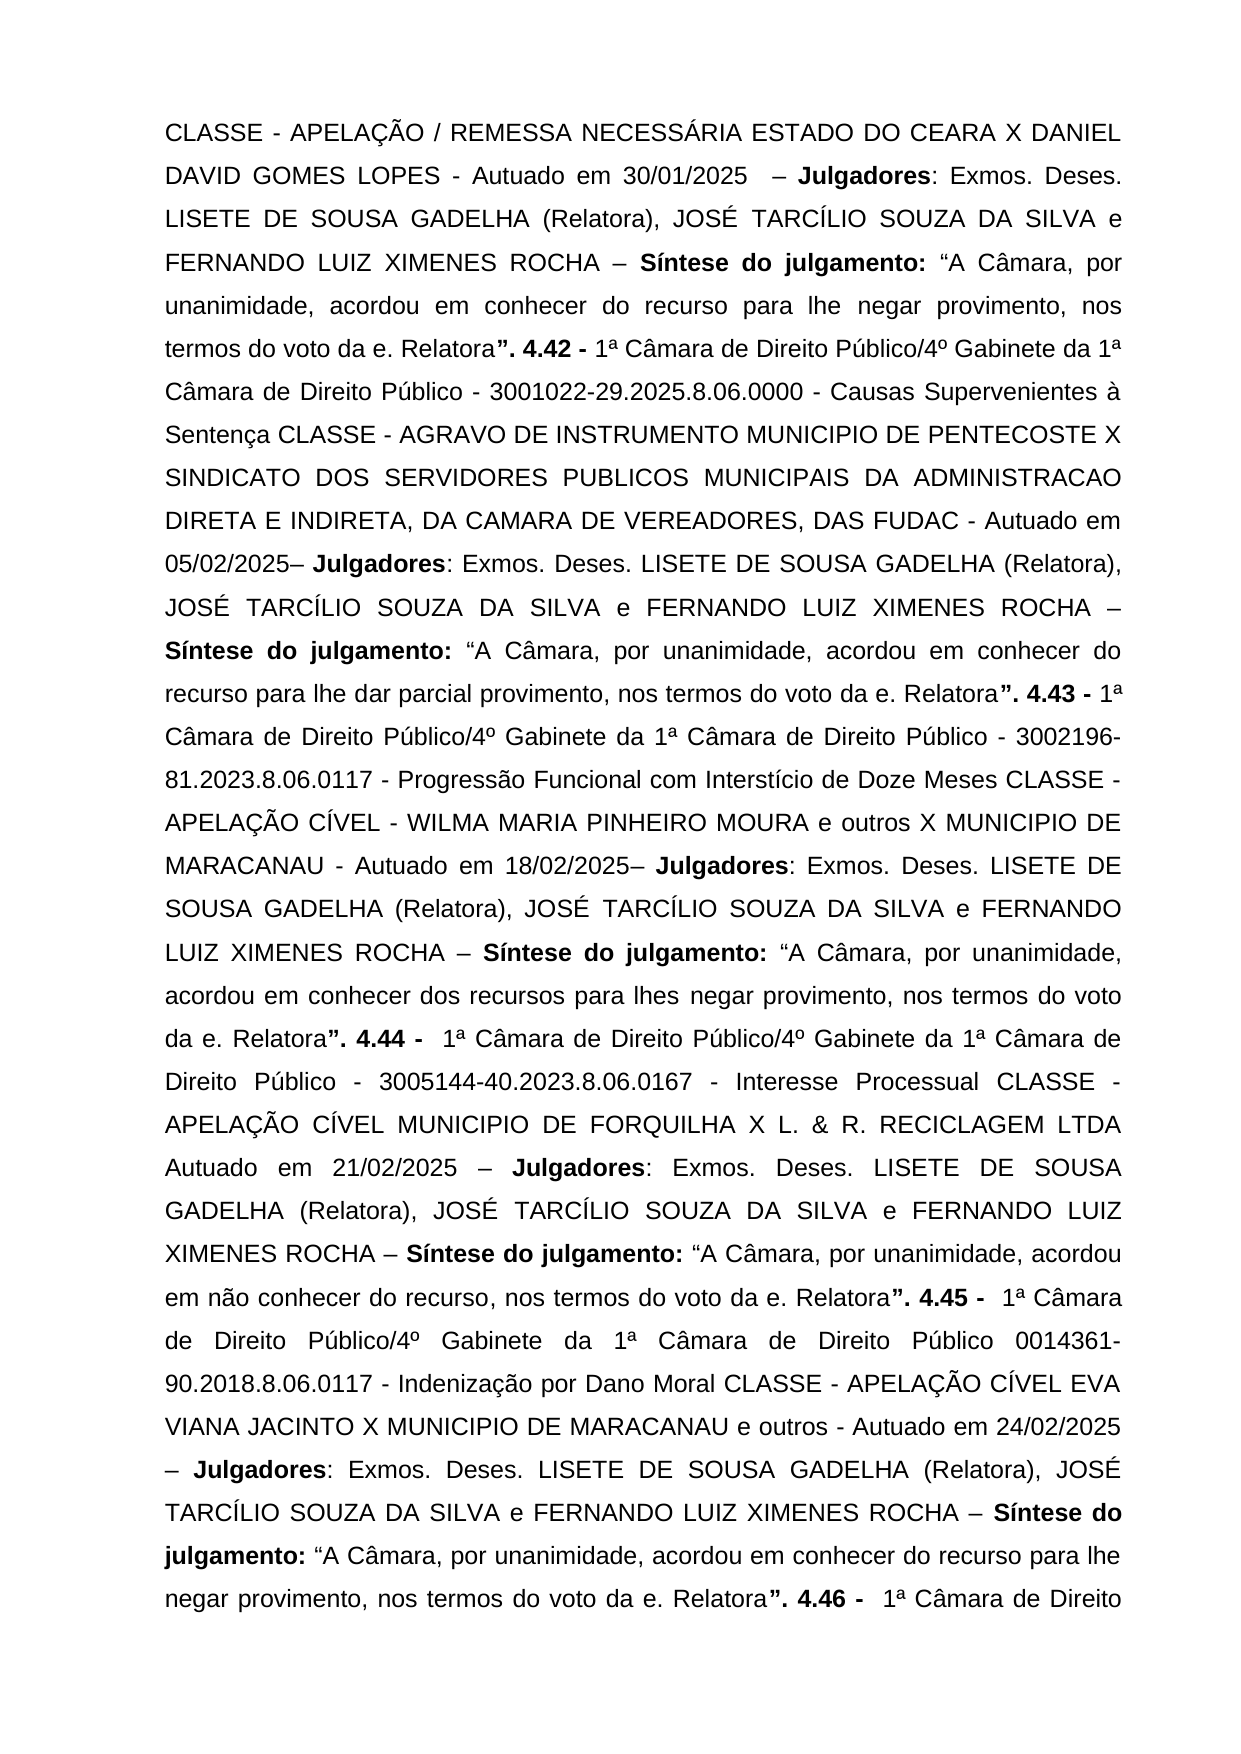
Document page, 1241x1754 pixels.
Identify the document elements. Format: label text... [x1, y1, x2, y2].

text - CLASSE - APELAÇÃO / REMESSA NECESSÁRIA ESTADO DO CEARA X DANIEL DAVID GOMES LOPES - Autuado em 30/01/2025 – Julgadores: Exmos. Deses. LISETE DE SOUSA GADELHA (Relatora), JOSÉ TARCÍLIO SOUZA DA SILVA e FERNANDO LUIZ XIMENES ROCHA – Síntese do julgamento: “A Câmara, por unanimidade, acordou em conhecer do recurso para lhe negar provimento, nos termos do voto da e. Relatora”. 4.42 - 1ª Câmara de Direito Público/4º Gabinete da 1ª Câmara de Direito Público - 3001022-29.2025.8.06.0000 - Causas Supervenientes à Sentença CLASSE - AGRAVO DE INSTRUMENTO MUNICIPIO DE PENTECOSTE X SINDICATO DOS SERVIDORES PUBLICOS MUNICIPAIS DA ADMINISTRACAO DIRETA E INDIRETA, DA CAMARA DE VEREADORES, DAS FUDAC - Autuado em 05/02/2025– Julgadores: Exmos. Deses. LISETE DE SOUSA GADELHA (Relatora), JOSÉ TARCÍLIO SOUZA DA SILVA e FERNANDO LUIZ XIMENES ROCHA – Síntese do julgamento: “A Câmara, por unanimidade, acordou em conhecer do recurso para lhe dar parcial provimento, nos termos do voto da e. Relatora”. 4.43 - 1ª Câmara de Direito Público/4º Gabinete da 1ª Câmara de Direito Público - 3002196-81.2023.8.06.0117 - Progressão Funcional com Interstício de Doze Meses CLASSE - APELAÇÃO CÍVEL - WILMA MARIA PINHEIRO MOURA e outros X MUNICIPIO DE MARACANAU - Autuado em 18/02/2025– Julgadores: Exmos. Deses. LISETE DE SOUSA GADELHA (Relatora), JOSÉ TARCÍLIO SOUZA DA SILVA e FERNANDO LUIZ XIMENES ROCHA – Síntese do julgamento: “A Câmara, por unanimidade, acordou em conhecer dos recursos para lhes negar provimento, nos termos do voto da e. Relatora”. 4.44 - 1ª Câmara de Direito Público/4º Gabinete da 1ª Câmara de Direito Público - 3005144-40.2023.8.06.0167 - Interesse Processual CLASSE - APELAÇÃO CÍVEL MUNICIPIO DE FORQUILHA X L. & R. RECICLAGEM LTDA Autuado em 21/02/2025 – Julgadores: Exmos. Deses. LISETE DE SOUSA GADELHA (Relatora), JOSÉ TARCÍLIO SOUZA DA SILVA e FERNANDO LUIZ XIMENES ROCHA – Síntese do julgamento: “A Câmara, por unanimidade, acordou em não conhecer do recurso, nos termos do voto da e. Relatora”. 4.45 - 1ª Câmara de Direito Público/4º Gabinete da 1ª Câmara de Direito Público 0014361-90.2018.8.06.0117 - Indenização por Dano Moral CLASSE - APELAÇÃO CÍVEL EVA VIANA JACINTO X MUNICIPIO DE MARACANAU e outros - Autuado em 24/02/2025 – Julgadores: Exmos. Deses. LISETE DE SOUSA GADELHA (Relatora), JOSÉ TARCÍLIO SOUZA DA SILVA e FERNANDO LUIZ XIMENES ROCHA – Síntese do julgamento: “A Câmara, por unanimidade, acordou em conhecer do recurso para lhe negar provimento, nos termos do voto da e. Relatora”. 4.46 - 1ª Câmara de Direito [164, 118, 1122, 1613]
